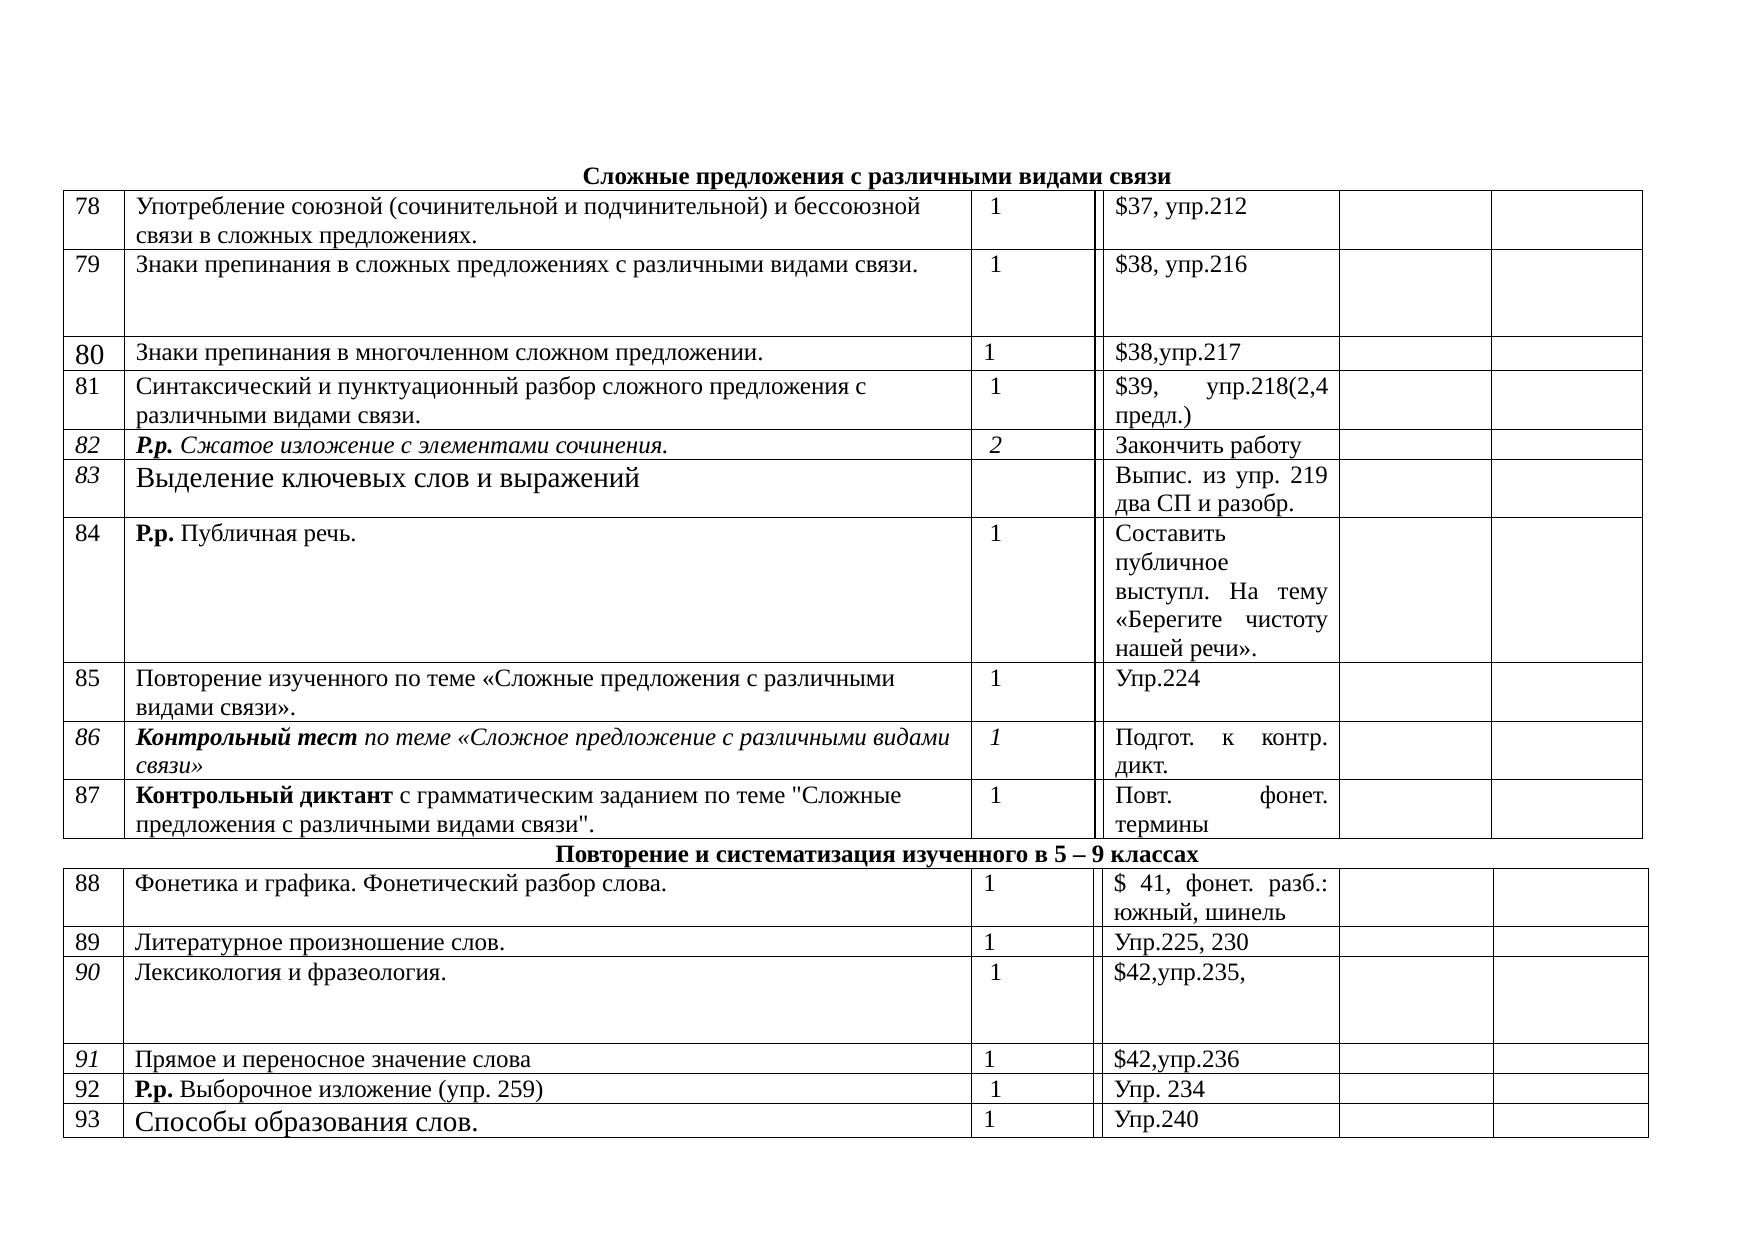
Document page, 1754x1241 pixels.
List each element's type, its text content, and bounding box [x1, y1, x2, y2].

table_cell 1 [972, 957, 1093, 1043]
table_cell [1094, 1104, 1102, 1137]
table_cell [1096, 430, 1103, 459]
table_header 1 [972, 869, 1093, 926]
table_header [1492, 191, 1642, 248]
table_cell 1 [972, 1104, 1093, 1137]
table_cell 91 [64, 1044, 123, 1073]
table_cell 1 [972, 927, 1093, 956]
table_cell [1096, 663, 1103, 721]
table_cell [1492, 430, 1642, 459]
table_cell Упр.240 [1103, 1104, 1339, 1137]
table_cell [1340, 780, 1491, 838]
table_cell Синтаксический и пунктуационный разбор сложного предложения с различными видами связи. [125, 371, 971, 429]
table_cell $42,упр.235, [1103, 957, 1339, 1043]
table_cell [1340, 957, 1493, 1043]
table_cell [1492, 371, 1642, 429]
table_cell [1340, 1044, 1493, 1073]
table_cell Знаки препинания в сложных предложениях с различными видами связи. [125, 250, 971, 336]
table_cell 1 [972, 722, 1094, 779]
table_cell Литературное произношение слов. [124, 927, 971, 956]
table_cell [1492, 337, 1642, 370]
table_cell 79 [64, 250, 124, 336]
table_cell 89 [64, 927, 123, 956]
table_cell [1094, 1074, 1102, 1103]
table_cell 1 [972, 780, 1094, 838]
table_cell [1494, 927, 1648, 956]
table_cell 2 [972, 430, 1094, 459]
table_cell $39, упр.218(2,4 предл.) [1104, 371, 1339, 429]
table_header [1340, 869, 1493, 926]
table_cell Упр. 234 [1103, 1074, 1339, 1103]
table_cell 82 [64, 430, 124, 459]
table_cell 1 [972, 1074, 1093, 1103]
table_cell [1340, 518, 1491, 662]
table_cell $38,упр.217 [1104, 337, 1339, 370]
table_cell [1340, 337, 1491, 370]
table_header Употребление союзной (сочинительной и подчинительной) и бессоюзной связи в сложных предложениях. [125, 191, 971, 248]
table_cell [1340, 1104, 1493, 1137]
table_cell [1094, 927, 1102, 956]
table_cell 86 [64, 722, 124, 779]
table_cell [1096, 518, 1103, 662]
table_cell $38, упр.216 [1104, 250, 1339, 336]
table_cell [1340, 430, 1491, 459]
table_cell Упр.225, 230 [1103, 927, 1339, 956]
table_header Фонетика и графика. Фонетический разбор слова. [124, 869, 971, 926]
table_cell [1340, 663, 1491, 721]
text Сложные предложения с различными видами связи [75, 161, 1679, 190]
table_cell [1340, 371, 1491, 429]
table_header 1 [972, 191, 1094, 248]
table_cell Знаки препинания в многочленном сложном предложении. [125, 337, 971, 370]
table_cell 1 [972, 337, 1094, 370]
table_cell [1096, 722, 1103, 779]
table_cell [1096, 371, 1103, 429]
table_cell [1096, 780, 1103, 838]
table_cell 1 [972, 663, 1094, 721]
table_header [1494, 869, 1648, 926]
table_cell [1340, 250, 1491, 336]
table_cell 85 [64, 663, 124, 721]
table_header [1094, 869, 1102, 926]
table_header $ 41, фонет. разб.: южный, шинель [1103, 869, 1339, 926]
table_cell 87 [64, 780, 124, 838]
table_cell Прямое и переносное значение слова [124, 1044, 971, 1073]
table_cell 1 [972, 1044, 1093, 1073]
table_header [1340, 191, 1491, 248]
table_cell Лексикология и фразеология. [124, 957, 971, 1043]
table_cell [1340, 460, 1491, 517]
table_cell [1096, 337, 1103, 370]
table_cell [1340, 927, 1493, 956]
table_cell Упр.224 [1104, 663, 1339, 721]
table_cell Повт. фонет. термины [1104, 780, 1339, 838]
table_cell Подгот. к контр. дикт. [1104, 722, 1339, 779]
table_header 88 [64, 869, 123, 926]
table_cell [1340, 722, 1491, 779]
table_cell [1096, 250, 1103, 336]
table_cell 1 [972, 518, 1094, 662]
table_cell Р.р. Сжатое изложение с элементами сочинения. [125, 430, 971, 459]
table_header $37, упр.212 [1104, 191, 1339, 248]
table_cell [1094, 1044, 1102, 1073]
table_cell 1 [972, 371, 1094, 429]
table_cell [1492, 663, 1642, 721]
table_header 78 [64, 191, 124, 248]
table_cell Выпис. из упр. 219 два СП и разобр. [1104, 460, 1339, 517]
table_cell Закончить работу [1104, 430, 1339, 459]
table_cell Р.р. Публичная речь. [125, 518, 971, 662]
table_cell [1492, 780, 1642, 838]
table_cell [1096, 460, 1103, 517]
table_cell 93 [64, 1104, 123, 1137]
table_cell Р.р. Выборочное изложение (упр. 259) [124, 1074, 971, 1103]
table_cell [972, 460, 1094, 517]
table_cell 80 [64, 337, 124, 370]
table_cell 83 [64, 460, 124, 517]
table_cell [1494, 1104, 1648, 1137]
table_cell [1094, 957, 1102, 1043]
table_cell 81 [64, 371, 124, 429]
table_cell Контрольный тест по теме «Сложное предложение с различными видами связи» [125, 722, 971, 779]
table_cell Составить публичное выступл. На тему «Берегите чистоту нашей речи». [1104, 518, 1339, 662]
table_cell [1492, 250, 1642, 336]
table_header [1096, 191, 1103, 248]
table_cell [1494, 957, 1648, 1043]
table_cell $42,упр.236 [1103, 1044, 1339, 1073]
table_cell 84 [64, 518, 124, 662]
table_cell [1340, 1074, 1493, 1103]
table_cell [1494, 1044, 1648, 1073]
table_cell 90 [64, 957, 123, 1043]
table_cell [1494, 1074, 1648, 1103]
table_cell Повторение изученного по теме «Сложные предложения с различными видами связи». [125, 663, 971, 721]
text Повторение и систематизация изученного в 5 – 9 классах [75, 839, 1679, 867]
table_cell 92 [64, 1074, 123, 1103]
table_cell [1492, 722, 1642, 779]
table_cell Контрольный диктант с грамматическим заданием по теме "Сложные предложения с различными видами связи". [125, 780, 971, 838]
table_cell Способы образования слов. [124, 1104, 971, 1137]
table_cell 1 [972, 250, 1094, 336]
table_cell Выделение ключевых слов и выражений [125, 460, 971, 517]
table_cell [1492, 518, 1642, 662]
table_cell [1492, 460, 1642, 517]
